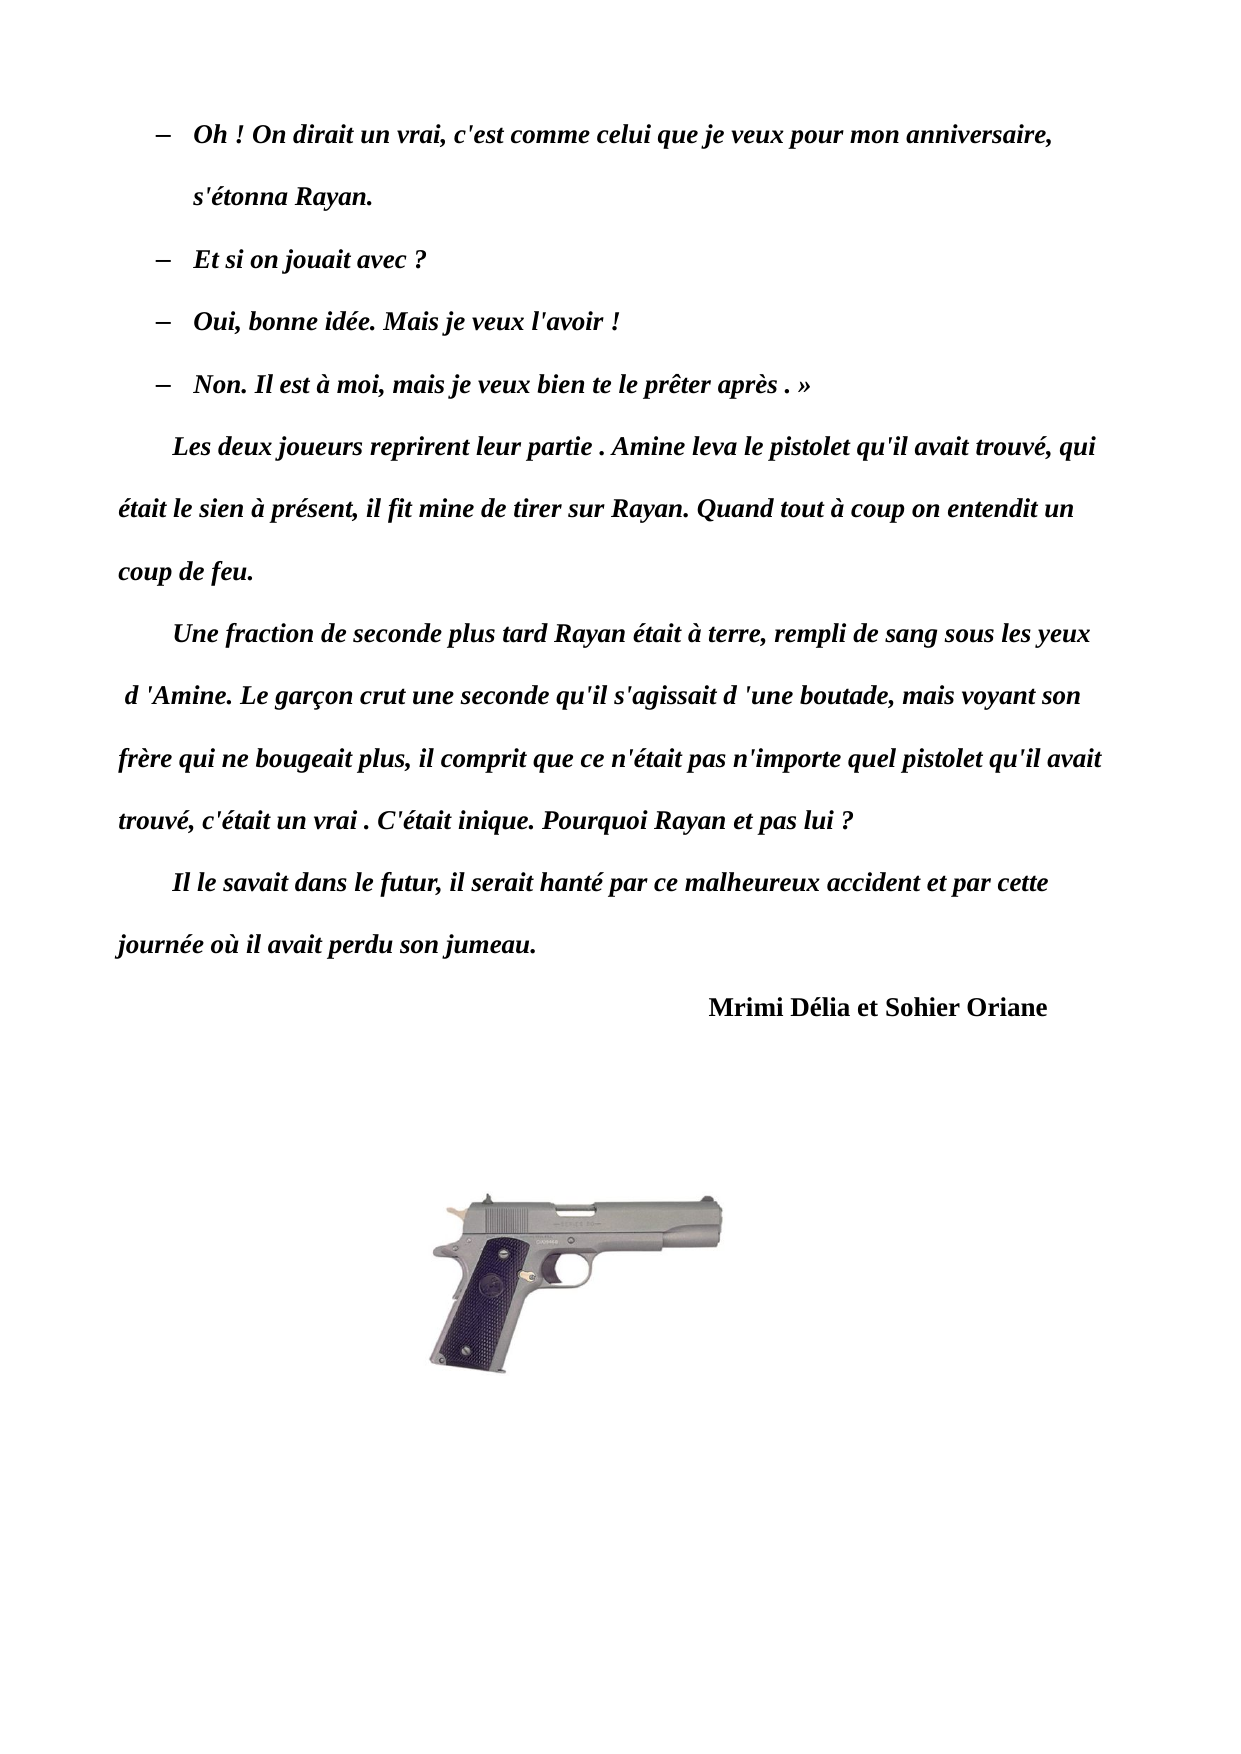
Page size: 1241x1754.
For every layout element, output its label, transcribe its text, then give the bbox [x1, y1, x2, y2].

text d 'Amine. Le garçon crut une seconde qu'il s'agissait d 'une boutade, mais voyant son frère qui ne bougeait plus, il comprit que ce n'était pas n'importe quel pistolet qu'il avait trouvé, c'était un vrai . C'était inique. Pourquoi Rayan et pas lui ? [118, 679, 1122, 835]
list Non. Il est à moi, mais je veux bien te le prêter après . » [156, 368, 1122, 399]
picture [419, 1185, 727, 1376]
text Il le savait dans le futur, il serait hanté par ce malheureux accident et par cette journée où il avait perdu son jumeau. [118, 866, 1122, 960]
text Une fraction de seconde plus tard Rayan était à terre, rempli de sang sous les yeux [118, 617, 1122, 648]
list Oui, bonne idée. Mais je veux l'avoir ! [156, 305, 1122, 337]
text Mrimi Délia et Sohier Oriane [118, 991, 1122, 1022]
list Oh ! On dirait un vrai, c'est comme celui que je veux pour mon anniversaire, s'étonna Rayan. [156, 118, 1122, 212]
text Les deux joueurs reprirent leur partie . Amine leva le pistolet qu'il avait trouvé, qui était le sien à présent, il fit mine de tirer sur Rayan. Quand tout à coup on entendit un coup de feu. [118, 430, 1122, 586]
list Et si on jouait avec ? [156, 243, 1122, 274]
